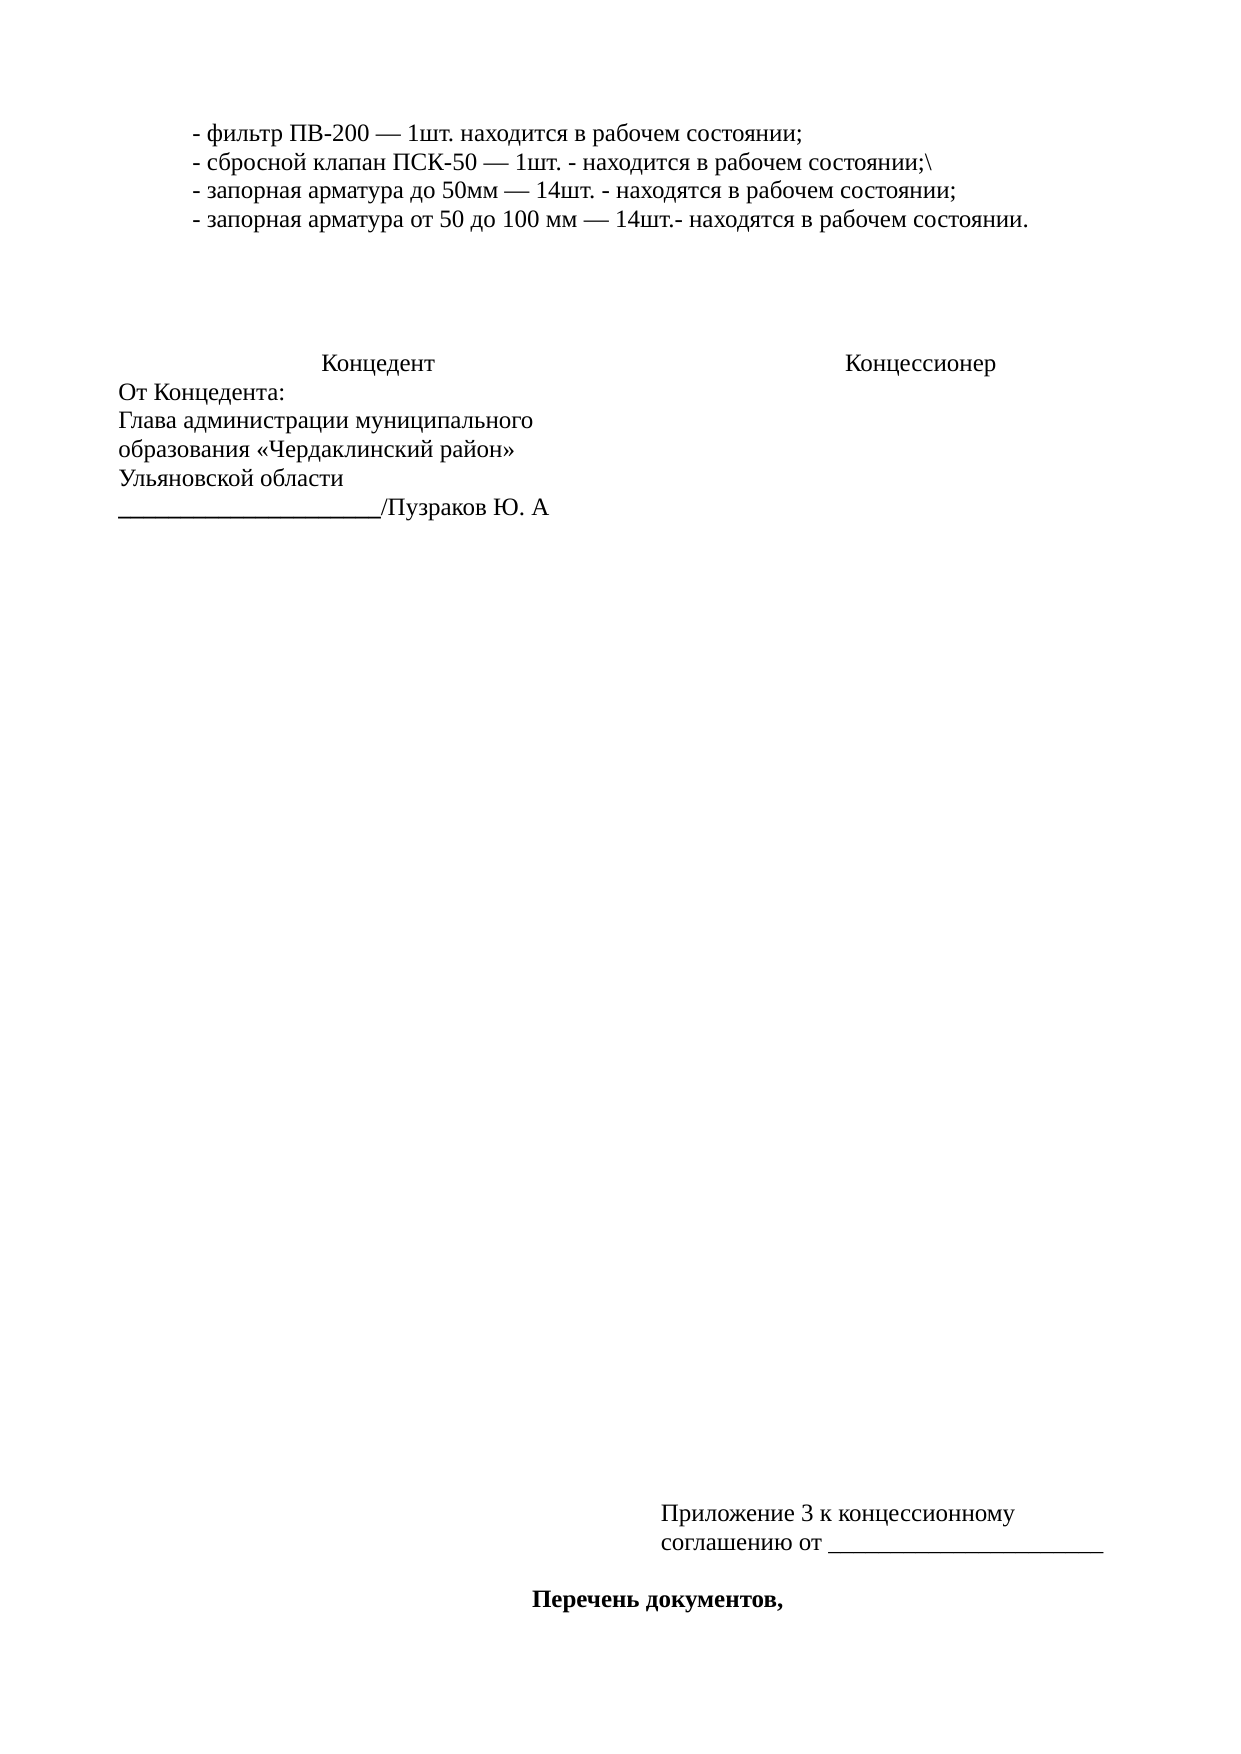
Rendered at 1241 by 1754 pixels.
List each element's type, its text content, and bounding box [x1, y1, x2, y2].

text - фильтр ПВ-200 — 1шт. находится в рабочем состоянии; [118, 118, 1122, 147]
text Перечень документов, [118, 1584, 1122, 1613]
text - запорная арматура до 50мм — 14шт. - находятся в рабочем состоянии; [118, 176, 1122, 204]
table_header [107, 1498, 649, 1556]
table_cell От Концедента: Глава администрации муниципального образования «Чердаклинский район» Ульяновской области _____________________/Пузраков Ю. А [107, 377, 649, 521]
table_header Концессионер [649, 348, 1192, 377]
table_cell [649, 377, 1192, 521]
text - сбросной клапан ПСК-50 — 1шт. - находится в рабочем состоянии;\ [118, 147, 1122, 176]
table_header Приложение 3 к концессионному соглашению от ______________________ [649, 1498, 1192, 1556]
text - запорная арматура от 50 до 100 мм — 14шт.- находятся в рабочем состоянии. [118, 204, 1122, 233]
table_header Концедент [107, 348, 649, 377]
